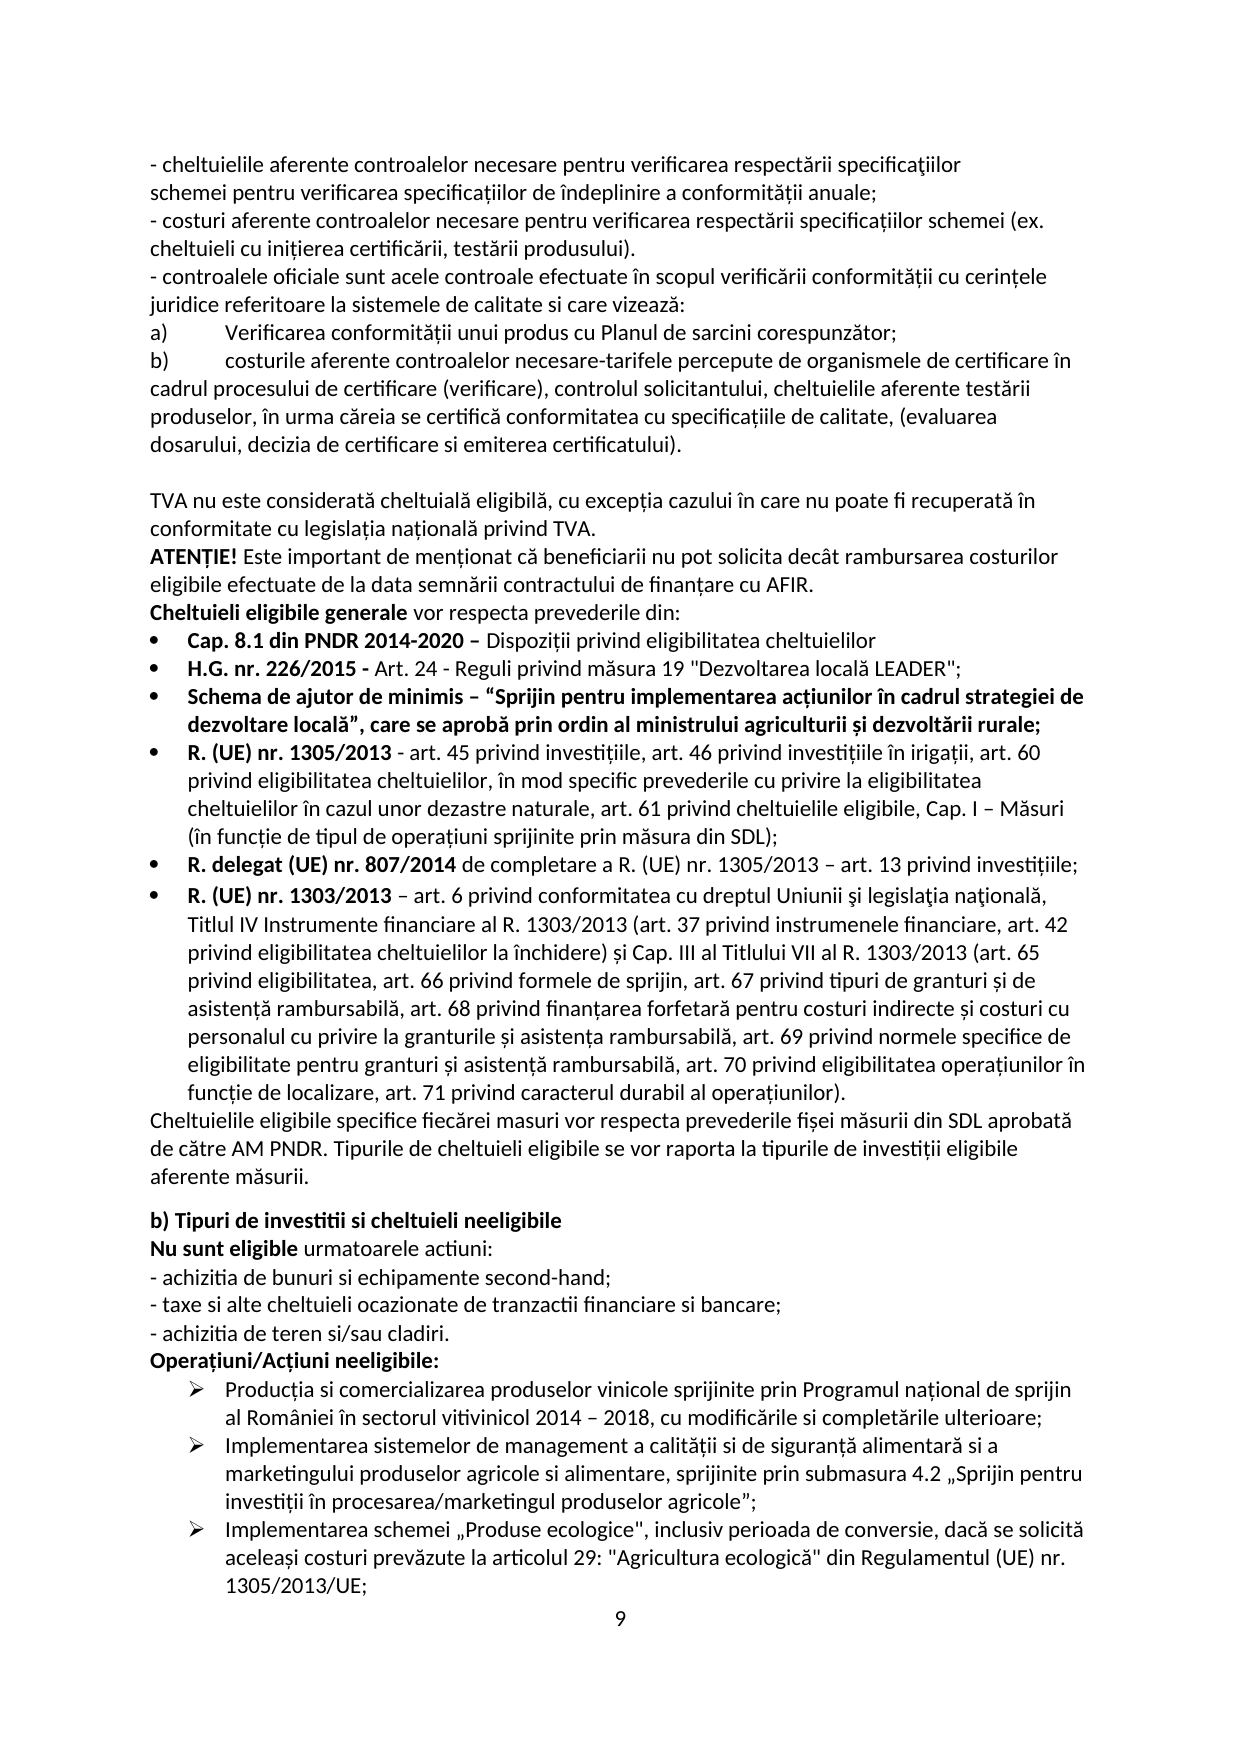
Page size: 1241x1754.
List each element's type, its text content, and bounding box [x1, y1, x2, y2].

text - achizitia de bunuri si echipamente second-hand; [150, 1263, 1090, 1291]
text a) Verificarea conformității unui produs cu Planul de sarcini corespunzător; [150, 318, 1090, 346]
list R. (UE) nr. 1305/2013 - art. 45 privind investițiile, art. 46 privind investițiile în irigații, art. 60 privind eligibilitatea cheltuielilor, în mod specific prevederile cu privire la eligibilitatea cheltuielilor în cazul unor dezastre naturale, art. 61 privind cheltuielile eligibile, Cap. I – Măsuri (în funcție de tipul de operațiuni sprijinite prin măsura din SDL); [150, 738, 1090, 851]
list Producția si comercializarea produselor vinicole sprijinite prin Programul național de sprijin al României în sectorul vitivinicol 2014 – 2018, cu modificările si completările ulterioare; [187, 1375, 1090, 1431]
list Implementarea schemei „Produse ecologice", inclusiv perioada de conversie, dacă se solicită aceleași costuri prevăzute la articolul 29: "Agricultura ecologică" din Regulamentul (UE) nr. 1305/2013/UE; [187, 1515, 1090, 1599]
text Nu sunt eligible urmatoarele actiuni: [150, 1234, 1090, 1263]
text schemei pentru verificarea specificațiilor de îndeplinire a conformității anuale; [150, 178, 1090, 206]
list R. delegat (UE) nr. 807/2014 de completare a R. (UE) nr. 1305/2013 – art. 13 privind investițiile; [150, 851, 1090, 878]
text b) Tipuri de investitii si cheltuieli neeligibile [150, 1207, 1090, 1234]
text - achizitia de teren si/sau cladiri. [150, 1319, 1090, 1347]
text - taxe si alte cheltuieli ocazionate de tranzactii financiare si bancare; [150, 1291, 1090, 1319]
text Cheltuieli eligibile generale vor respecta prevederile din: [150, 598, 1090, 626]
text Operațiuni/Acțiuni neeligibile: [150, 1347, 1090, 1375]
list R. (UE) nr. 1303/2013 – art. 6 privind conformitatea cu dreptul Uniunii şi legislaţia naţională, Titlul IV Instrumente financiare al R. 1303/2013 (art. 37 privind instrumenele financiare, art. 42 privind eligibilitatea cheltuielilor la închidere) și Cap. III al Titlului VII al R. 1303/2013 (art. 65 privind eligibilitatea, art. 66 privind formele de sprijin, art. 67 privind tipuri de granturi și de asistență rambursabilă, art. 68 privind finanțarea forfetară pentru costuri indirecte și costuri cu personalul cu privire la granturile și asistența rambursabilă, art. 69 privind normele specifice de eligibilitate pentru granturi și asistență rambursabilă, art. 70 privind eligibilitatea operațiunilor în funcție de localizare, art. 71 privind caracterul durabil al operațiunilor). [150, 882, 1090, 1106]
list Schema de ajutor de minimis – “Sprijin pentru implementarea acțiunilor în cadrul strategiei de dezvoltare locală”, care se aprobă prin ordin al ministrului agriculturii și dezvoltării rurale; [150, 682, 1090, 738]
text TVA nu este considerată cheltuială eligibilă, cu excepția cazului în care nu poate fi recuperată în conformitate cu legislația națională privind TVA. [150, 486, 1090, 542]
text b) costurile aferente controalelor necesare-tarifele percepute de organismele de certificare în cadrul procesului de certificare (verificare), controlul solicitantului, cheltuielile aferente testării produselor, în urma căreia se certifică conformitatea cu specificațiile de calitate, (evaluarea dosarului, decizia de certificare si emiterea certificatului). [150, 346, 1090, 458]
list H.G. nr. 226/2015 - Art. 24 - Reguli privind măsura 19 "Dezvoltarea locală LEADER"; [150, 654, 1090, 682]
list Implementarea sistemelor de management a calității si de siguranță alimentară si a marketingului produselor agricole si alimentare, sprijinite prin submasura 4.2 „Sprijin pentru investiții în procesarea/marketingul produselor agricole”; [187, 1431, 1090, 1515]
text - controalele oficiale sunt acele controale efectuate în scopul verificării conformității cu cerințele juridice referitoare la sistemele de calitate si care vizează: [150, 262, 1090, 318]
list Cap. 8.1 din PNDR 2014-2020 – Dispoziții privind eligibilitatea cheltuielilor [150, 626, 1090, 654]
text - costuri aferente controalelor necesare pentru verificarea respectării specificațiilor schemei (ex. cheltuieli cu inițierea certificării, testării produsului). [150, 206, 1090, 262]
text - cheltuielile aferente controalelor necesare pentru verificarea respectării specificaţiilor [150, 150, 1090, 178]
text ATENȚIE! Este important de menționat că beneficiarii nu pot solicita decât rambursarea costurilor eligibile efectuate de la data semnării contractului de finanțare cu AFIR. [150, 542, 1090, 598]
text Cheltuielile eligibile specifice fiecărei masuri vor respecta prevederile fișei măsurii din SDL aprobată de către AM PNDR. Tipurile de cheltuieli eligibile se vor raporta la tipurile de investiții eligibile aferente măsurii. [150, 1106, 1090, 1190]
